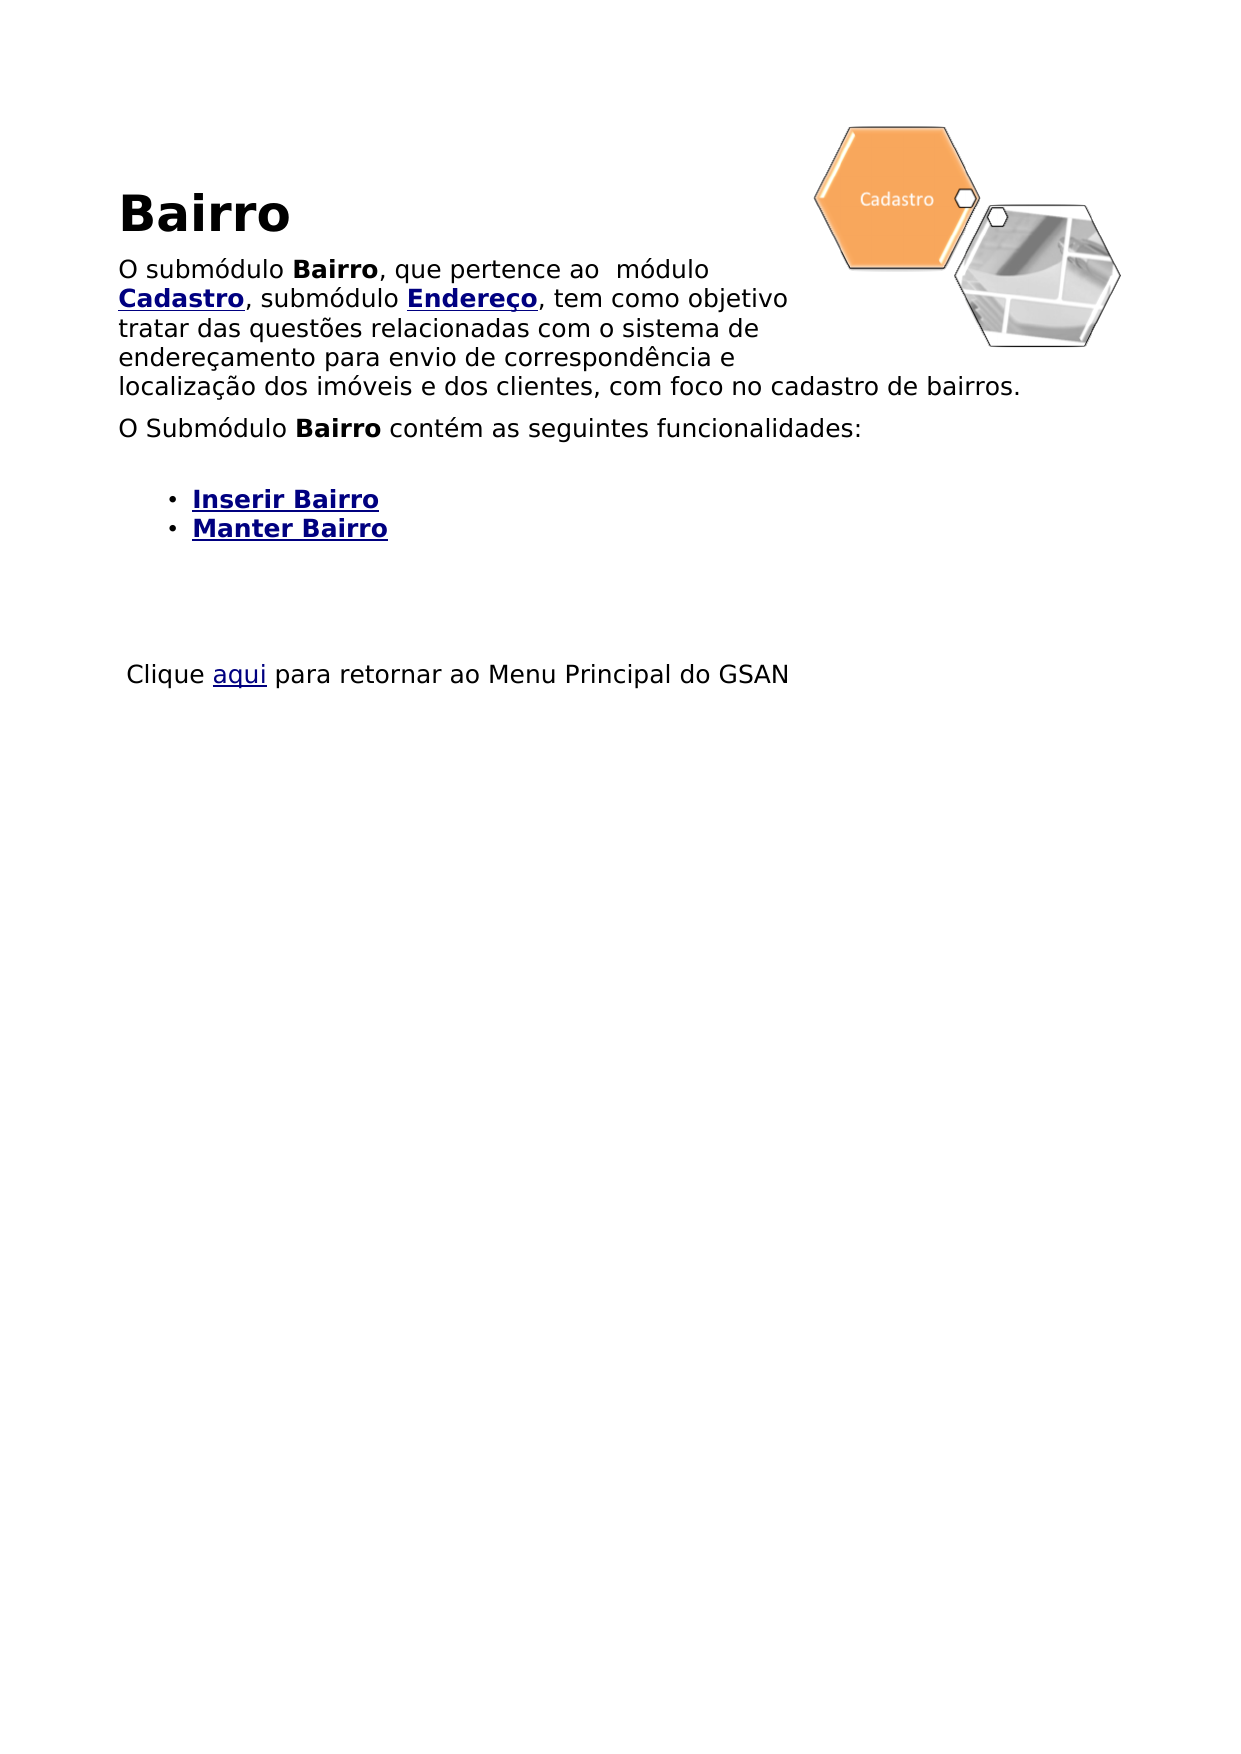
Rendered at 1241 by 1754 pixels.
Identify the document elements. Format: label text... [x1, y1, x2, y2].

subtitle Bairro [118, 185, 809, 243]
text O submódulo Bairro, que pertence ao módulo Cadastro, submódulo Endereço, tem como objetivo tratar das questões relacionadas com o sistema de endereçamento para envio de correspondência e localização dos imóveis e dos clientes, com foco no cadastro de bairros. [118, 256, 1122, 401]
list Inserir Bairro [177, 485, 1122, 514]
picture [809, 118, 1123, 353]
text Clique aqui para retornar ao Menu Principal do GSAN [118, 573, 1122, 689]
list Manter Bairro [177, 514, 1122, 543]
text O Submódulo Bairro contém as seguintes funcionalidades: [118, 414, 1122, 443]
